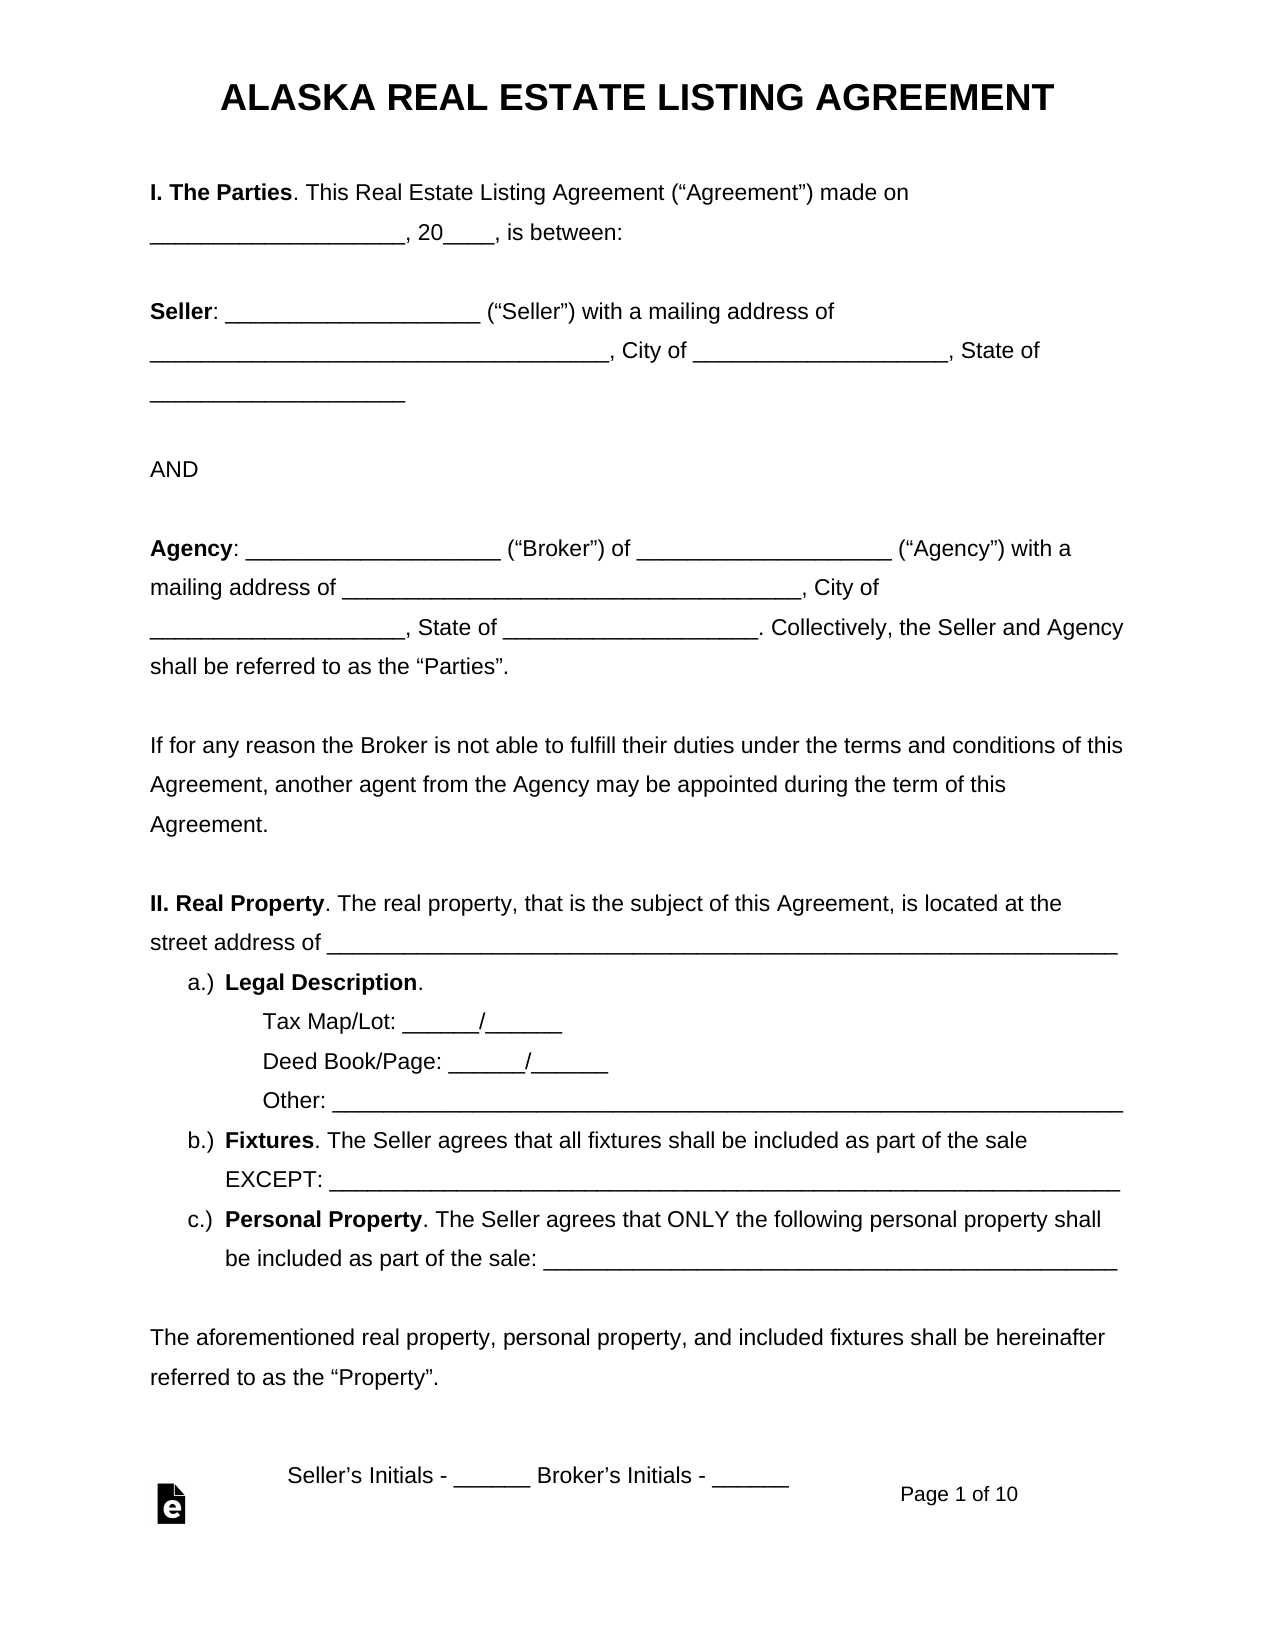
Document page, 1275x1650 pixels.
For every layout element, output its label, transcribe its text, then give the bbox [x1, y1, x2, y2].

list Tax Map/Lot: ______/______ [262, 1008, 1125, 1034]
text II. Real Property. The real property, that is the subject of this Agreement, is located at the street address of ______________________________________________________________ [150, 890, 1125, 956]
list Other: ______________________________________________________________ [262, 1087, 1125, 1113]
text If for any reason the Broker is not able to fulfill their duties under the terms and conditions of this Agreement, another agent from the Agency may be appointed during the term of this Agreement. [150, 732, 1125, 837]
text AND [150, 456, 1125, 482]
text Agency: ____________________ (“Broker”) of ____________________ (“Agency”) with a mailing address of ____________________________________, City of ____________________, State of ____________________. Collectively, the Seller and Agency shall be referred to as the “Parties”. [150, 534, 1125, 679]
list Legal Description. [187, 969, 1125, 995]
list Fixtures. The Seller agrees that all fixtures shall be included as part of the sale EXCEPT: ______________________________________________________________ [187, 1127, 1125, 1192]
text Seller: ____________________ (“Seller”) with a mailing address of ____________________________________, City of ____________________, State of ____________________ [150, 298, 1125, 403]
text I. The Parties. This Real Estate Listing Agreement (“Agreement”) made on ____________________, 20____, is between: [150, 179, 1125, 245]
text The aforementioned real property, personal property, and included fixtures shall be hereinafter referred to as the “Property”. [150, 1324, 1125, 1390]
text ALASKA REAL ESTATE LISTING AGREEMENT [150, 75, 1125, 118]
list Deed Book/Page: ______/______ [262, 1048, 1125, 1074]
list Personal Property. The Seller agrees that ONLY the following personal property shall be included as part of the sale: _____________________________________________ [187, 1206, 1125, 1271]
